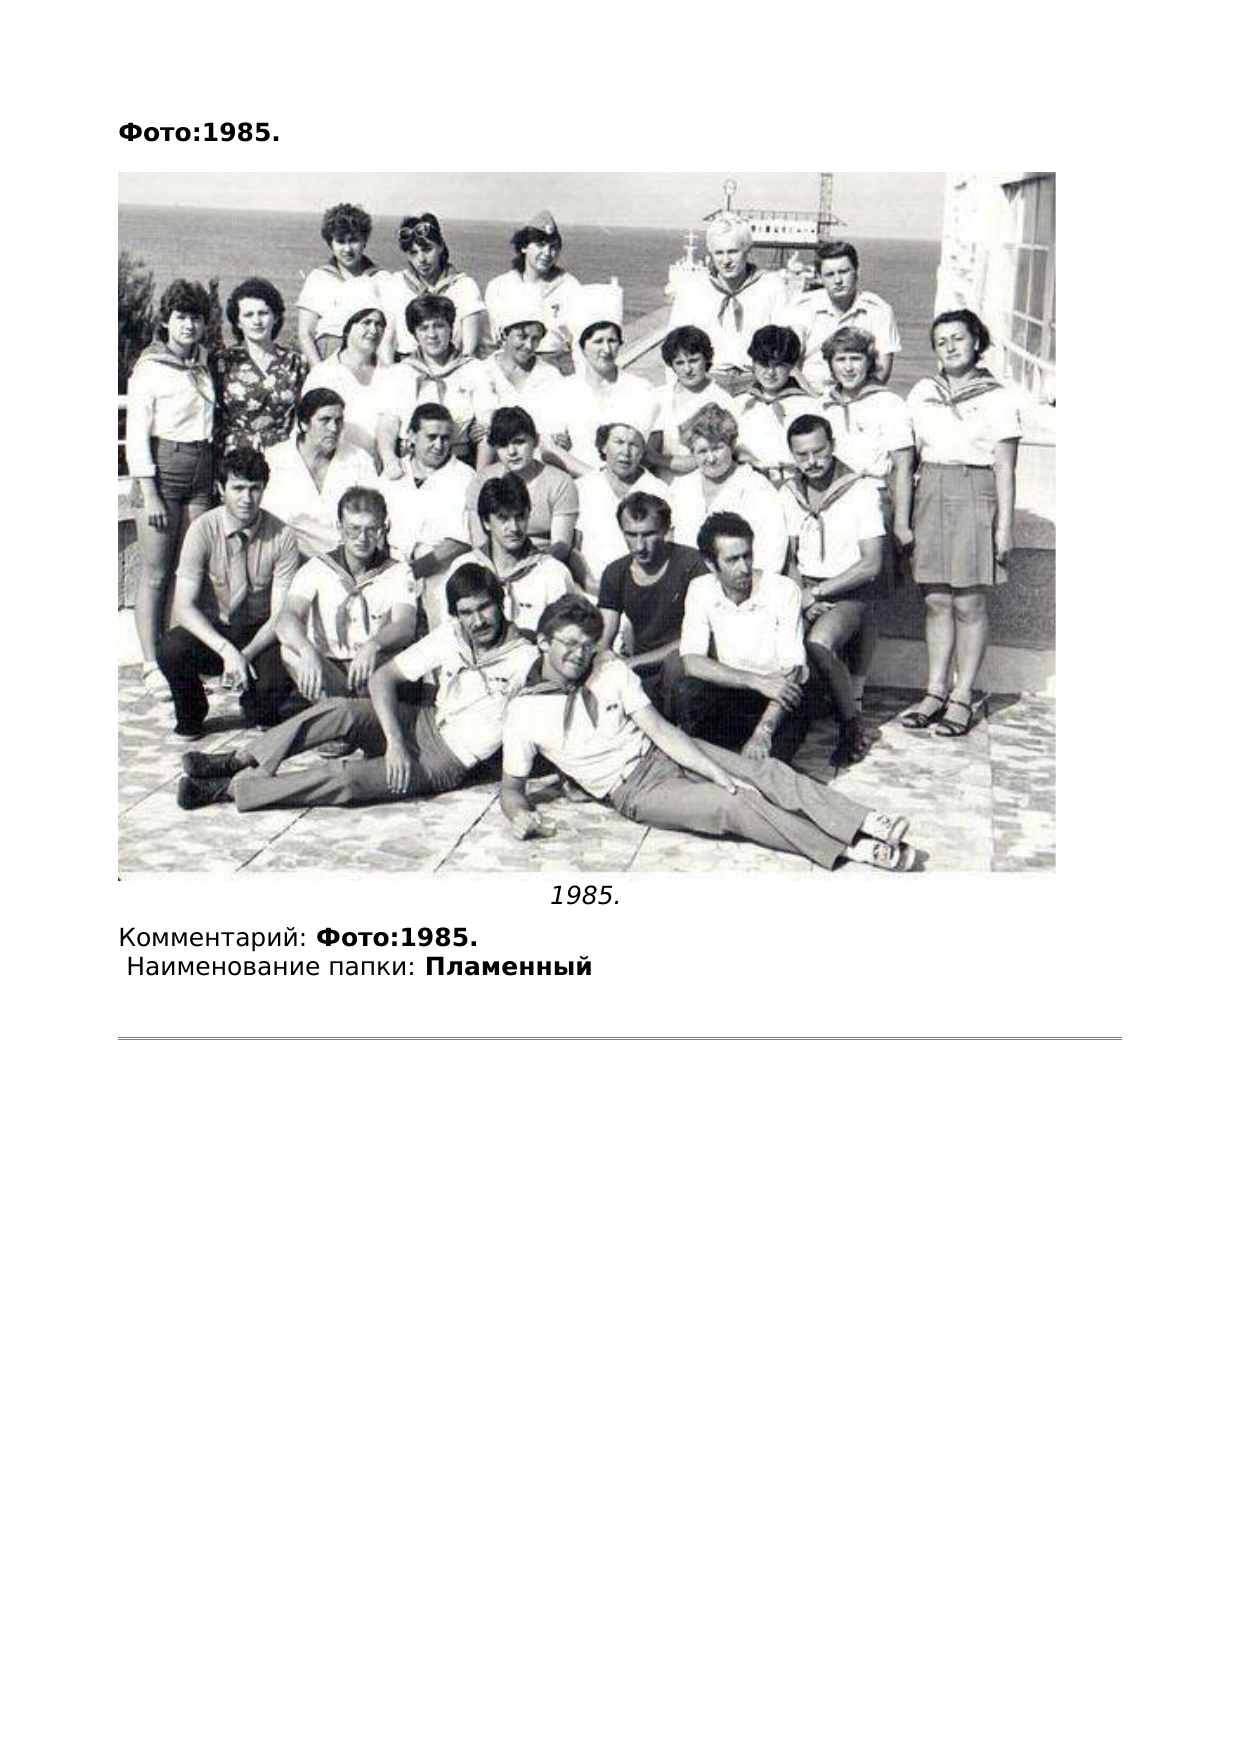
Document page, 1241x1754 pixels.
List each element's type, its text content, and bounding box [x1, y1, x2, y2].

text 1985. [118, 881, 1056, 910]
picture [118, 172, 1056, 881]
subtitle Фото:1985. [118, 118, 1122, 147]
text Комментарий: Фото:1985. Наименование папки: Пламенный [118, 923, 1122, 1010]
